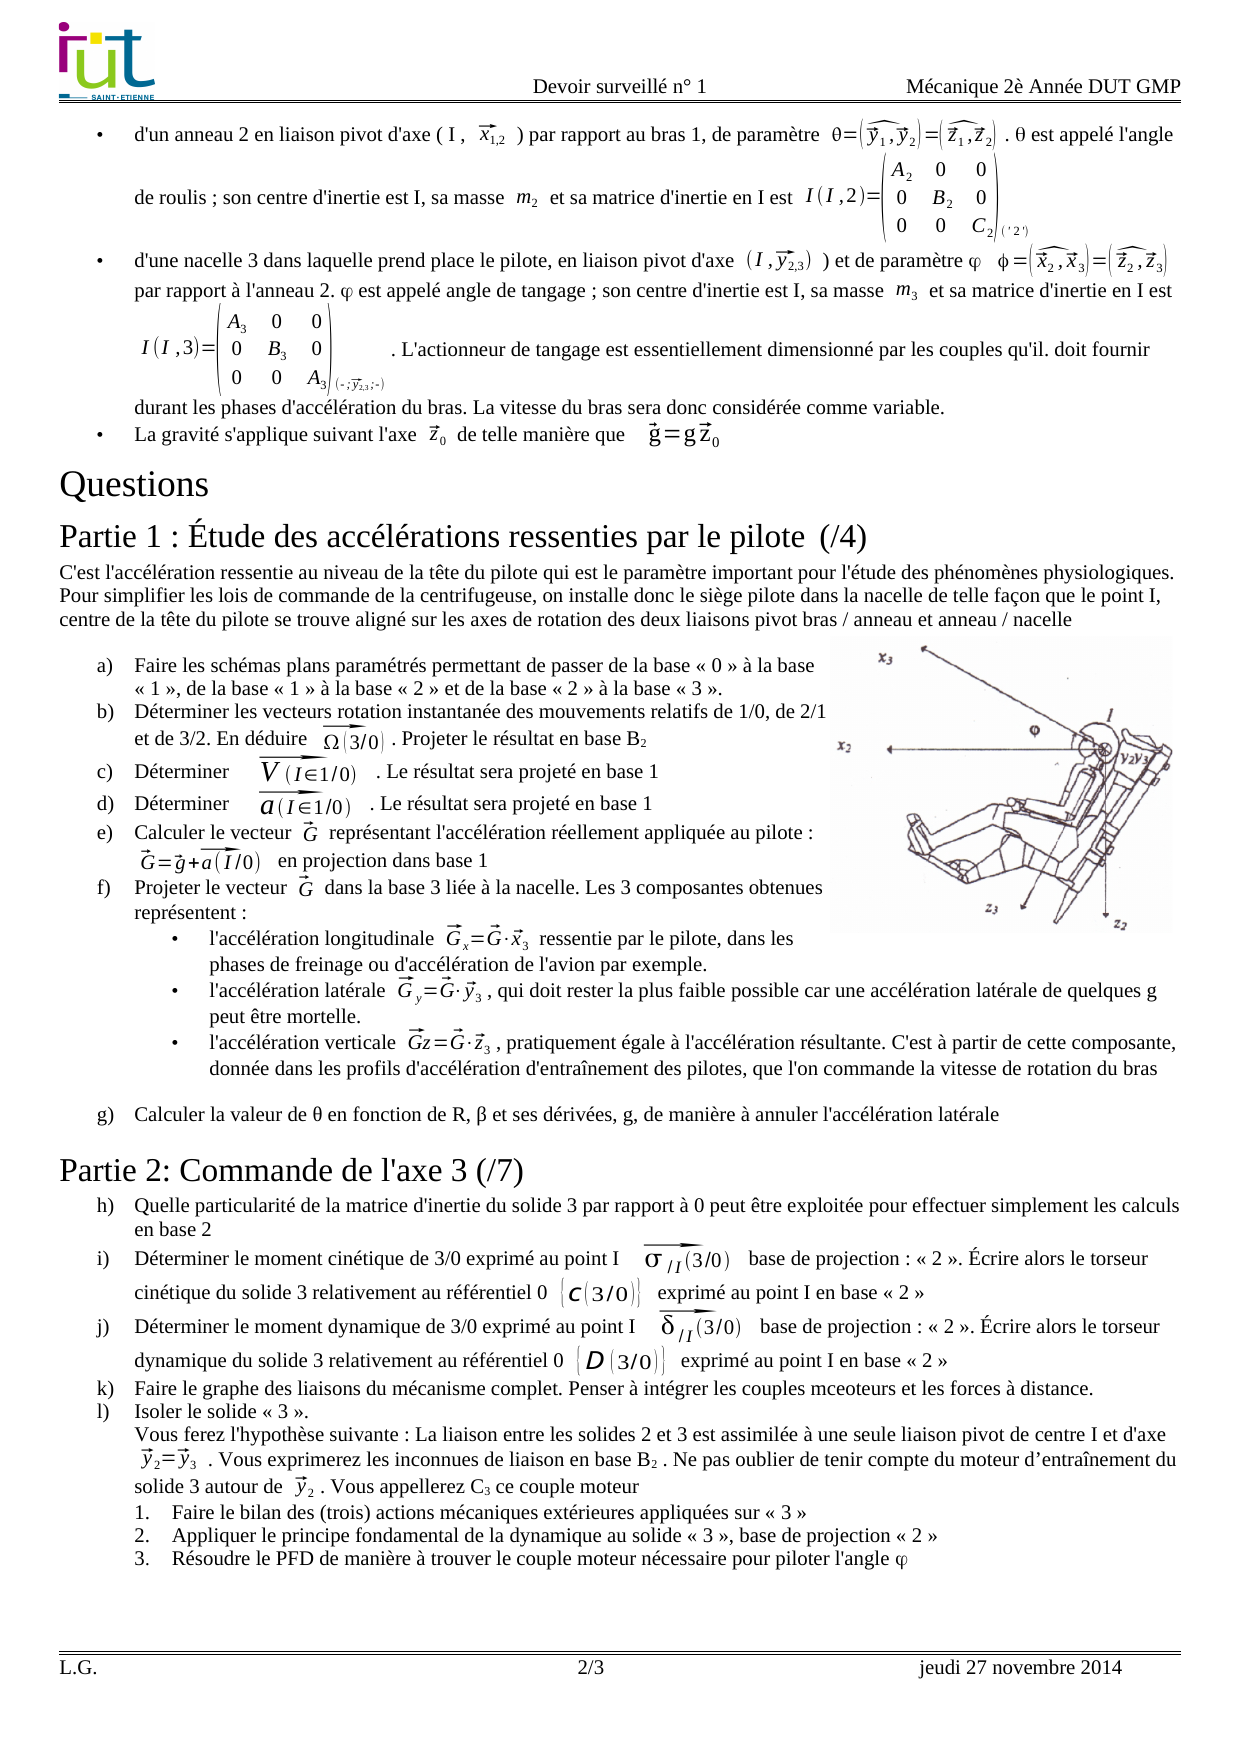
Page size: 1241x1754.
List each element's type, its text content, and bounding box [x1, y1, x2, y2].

list Faire le graphe des liaisons du mécanisme complet. Penser à intégrer les couples mceoteurs et les forces à distance. [97, 1376, 1181, 1399]
list Déterminer . Le résultat sera projeté en base 1 [97, 754, 829, 788]
list en projection dans base 1 [97, 846, 829, 875]
list d'un anneau 2 en liaison pivot d'axe ( I , ) par rapport au bras 1, de paramètre . q est appelé l'angle de roulis ; son centre d'inertie est I, sa masse et sa matrice d'inertie en I est [97, 118, 1181, 244]
list l'accélération longitudinale ressentie par le pilote, dans les phases de freinage ou d'accélération de l'avion par exemple. [172, 924, 1181, 976]
list Calculer le vecteur représentant l'accélération réellement appliquée au pilote : [97, 820, 829, 846]
text C'est l'accélération ressentie au niveau de la tête du pilote qui est le paramètre important pour l'étude des phénomènes physiologiques. Pour simplifier les lois de commande de la centrifugeuse, on installe donc le siège pilote dans la nacelle de telle façon que le point I, centre de la tête du pilote se trouve aligné sur les axes de rotation des deux liaisons pivot bras / anneau et anneau / nacelle [59, 561, 1181, 631]
list Résoudre le PFD de manière à trouver le couple moteur nécessaire pour piloter l'angle j [134, 1547, 1181, 1570]
list l'accélération verticale , pratiquement égale à l'accélération résultante. C'est à partir de cette composante, donnée dans les profils d'accélération d'entraînement des pilotes, que l'on commande la vitesse de rotation du bras [172, 1028, 1181, 1080]
list Déterminer le moment dynamique de 3/0 exprimé au point Ibase de projection : « 2 ». Écrire alors le torseur dynamique du solide 3 relativement au référentiel 0 exprimé au point I en base « 2 » [97, 1308, 1181, 1376]
list Calculer la valeur de θ en fonction de R, β et ses dérivées, g, de manière à annuler l'accélération latérale [97, 1103, 1181, 1126]
list Appliquer le principe fondamental de la dynamique au solide « 3 », base de projection « 2 » [134, 1524, 1181, 1547]
list Faire le bilan des (trois) actions mécaniques extérieures appliquées sur « 3 » [134, 1501, 1181, 1524]
subtitle Partie 2: Commande de l'axe 3 (/7) [59, 1151, 1181, 1188]
list Vous ferez l'hypothèse suivante : La liaison entre les solides 2 et 3 est assimilée à une seule liaison pivot de centre I et d'axe . Vous exprimerez les inconnues de liaison en base B2 . Ne pas oublier de tenir compte du moteur d’entraînement du solide 3 autour de . Vous appellerez C3 ce couple moteur [97, 1423, 1181, 1501]
list d'une nacelle 3 dans laquelle prend place le pilote, en liaison pivot d'axe ) et de paramètre j par rapport à l'anneau 2. j est appelé angle de tangage ; son centre d'inertie est I, sa masse et sa matrice d'inertie en I est . L'actionneur de tangage est essentiellement dimensionné par les couples qu'il. doit fournir durant les phases d'accélération du bras. La vitesse du bras sera donc considérée comme variable. [97, 244, 1181, 419]
list Déterminer . Le résultat sera projeté en base 1 [97, 788, 829, 820]
list Faire les schémas plans paramétrés permettant de passer de la base « 0 » à la base « 1 », de la base « 1 » à la base « 2 » et de la base « 2 » à la base « 3 ». [97, 654, 829, 700]
list l'accélération latérale , qui doit rester la plus faible possible car une accélération latérale de quelques g peut être mortelle. [172, 976, 1181, 1028]
list Quelle particularité de la matrice d'inertie du solide 3 par rapport à 0 peut être exploitée pour effectuer simplement les calculs en base 2 [97, 1194, 1181, 1241]
subtitle Partie 1 : Étude des accélérations ressenties par le pilote (/4) [59, 518, 1181, 555]
list Déterminer le moment cinétique de 3/0 exprimé au point Ibase de projection : « 2 ». Écrire alors le torseur cinétique du solide 3 relativement au référentiel 0 exprimé au point I en base « 2 » [97, 1241, 1181, 1308]
list Isoler le solide « 3 ». [97, 1399, 1181, 1423]
list Projeter le vecteur dans la base 3 liée à la nacelle. Les 3 composantes obtenues représentent : [97, 875, 829, 924]
subtitle Questions [59, 463, 1181, 505]
list Déterminer les vecteurs rotation instantanée des mouvements relatifs de 1/0, de 2/1 et de 3/2. En déduire . Projeter le résultat en base B2 [97, 700, 829, 754]
list La gravité s'applique suivant l'axe de telle manière que [97, 419, 1181, 450]
